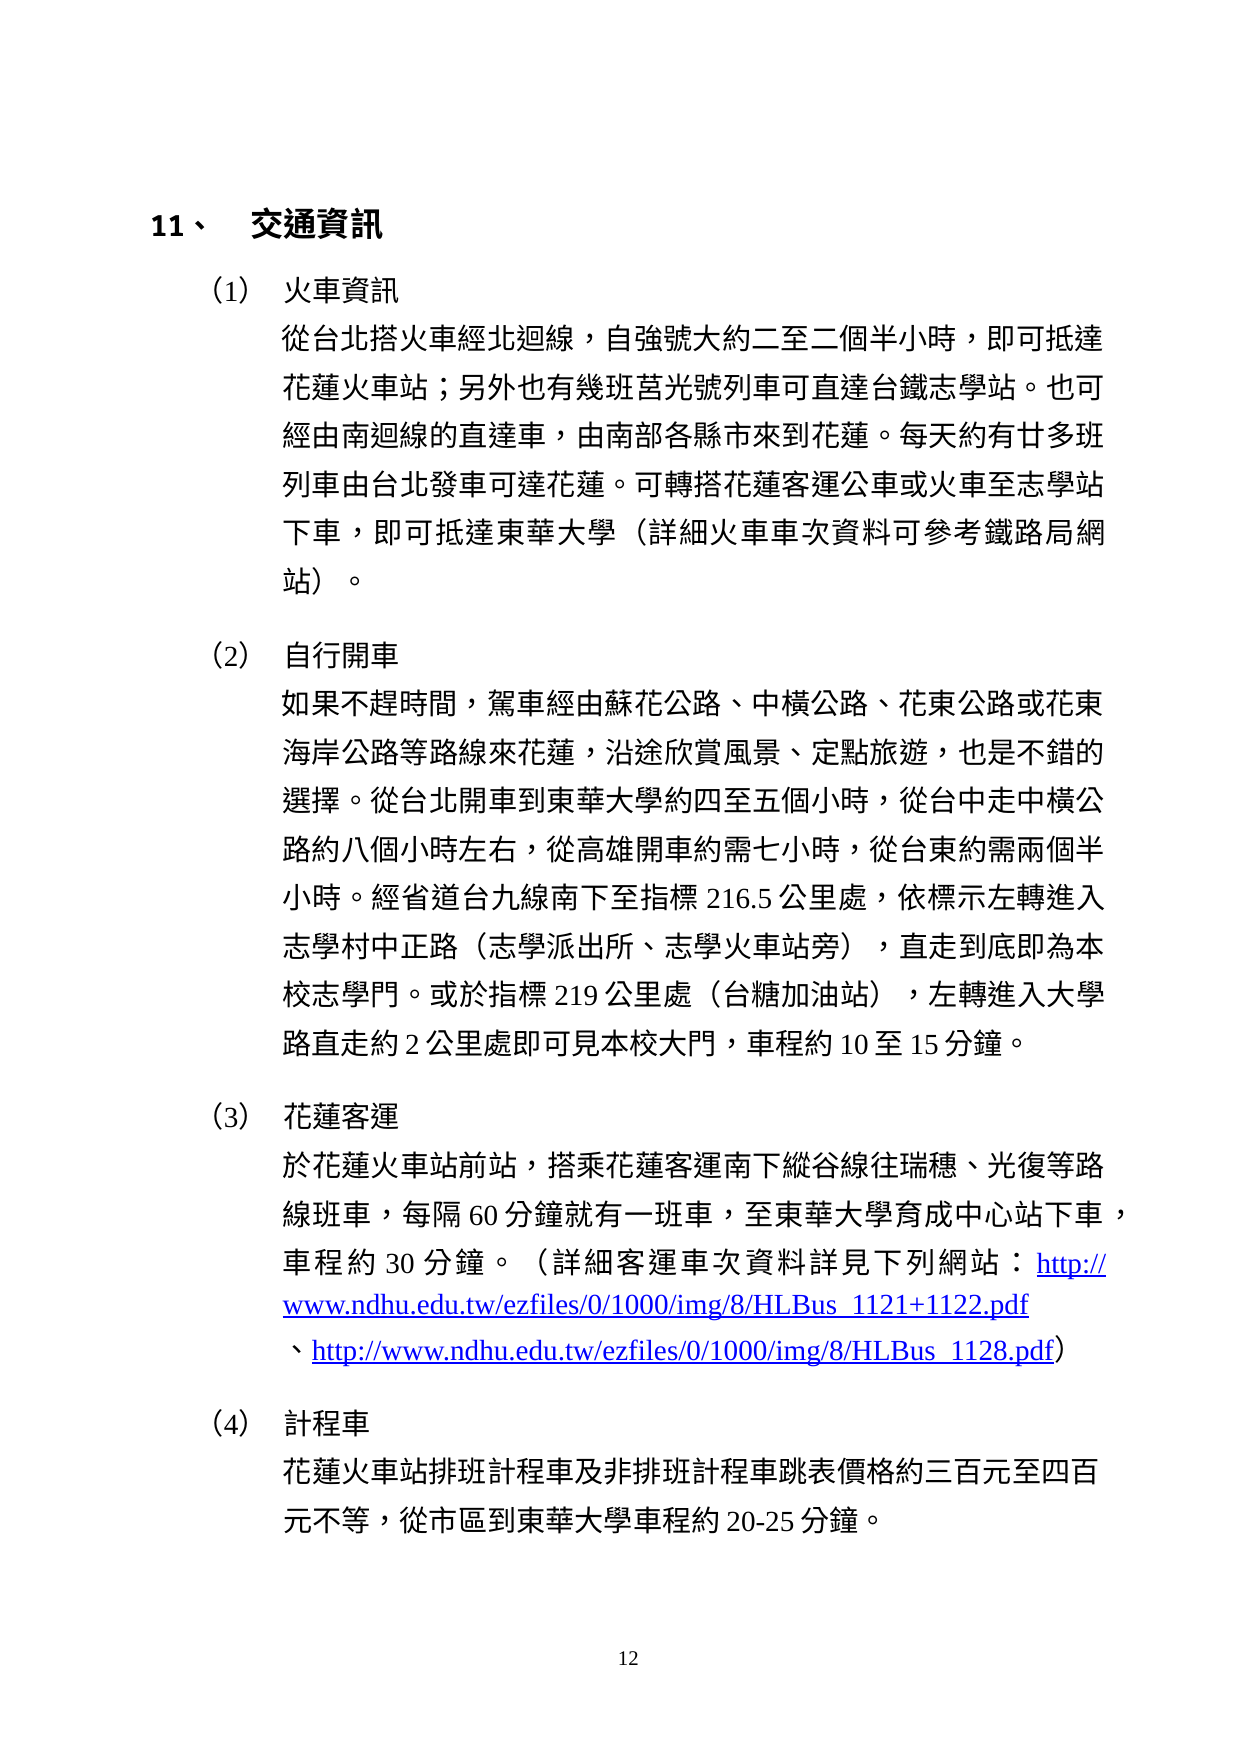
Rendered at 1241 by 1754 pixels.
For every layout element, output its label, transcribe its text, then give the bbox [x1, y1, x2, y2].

list 火車資訊 [194, 267, 1106, 309]
list 計程車 [194, 1400, 1106, 1442]
text 從台北搭火車經北迴線，自強號大約二至二個半小時，即可抵達花蓮火車站；另外也有幾班莒光號列車可直達台鐵志學站。也可經由南迴線的直達車，由南部各縣市來到花蓮。每天約有廿多班列車由台北發車可達花蓮。可轉搭花蓮客運公車或火車至志學站下車，即可抵達東華大學（詳細火車車次資料可參考鐵路局網站）。 [281, 316, 1106, 601]
list 花蓮客運 [194, 1094, 1106, 1136]
text 如果不趕時間，駕車經由蘇花公路、中橫公路、花東公路或花東海岸公路等路線來花蓮，沿途欣賞風景、定點旅遊，也是不錯的選擇。從台北開車到東華大學約四至五個小時，從台中走中橫公路約八個小時左右，從高雄開車約需七小時，從台東約需兩個半小時。經省道台九線南下至指標216.5公里處，依標示左轉進入志學村中正路（志學派出所、志學火車站旁），直走到底即為本校志學門。或於指標219公里處（台糖加油站），左轉進入大學路直走約2公里處即可見本校大門，車程約10至15分鐘。 [281, 681, 1106, 1063]
text 花蓮火車站排班計程車及非排班計程車跳表價格約三百元至四百元不等，從市區到東華大學車程約20-25分鐘。 [283, 1449, 1106, 1539]
list 交通資訊 [150, 180, 1106, 242]
text 於花蓮火車站前站，搭乘花蓮客運南下縱谷線往瑞穗、光復等路線班車，每隔60分鐘就有一班車，至東華大學育成中心站下車，車程約30分鐘。（詳細客運車次資料詳見下列網站：http://www.ndhu.edu.tw/ezfiles/0/1000/img/8/HLBus_1121+1122.pdf 、http://www.ndhu.edu.tw/ezfiles/0/1000/img/8/HLBus_1128.pdf） [282, 1142, 1106, 1369]
list 自行開車 [194, 632, 1106, 674]
